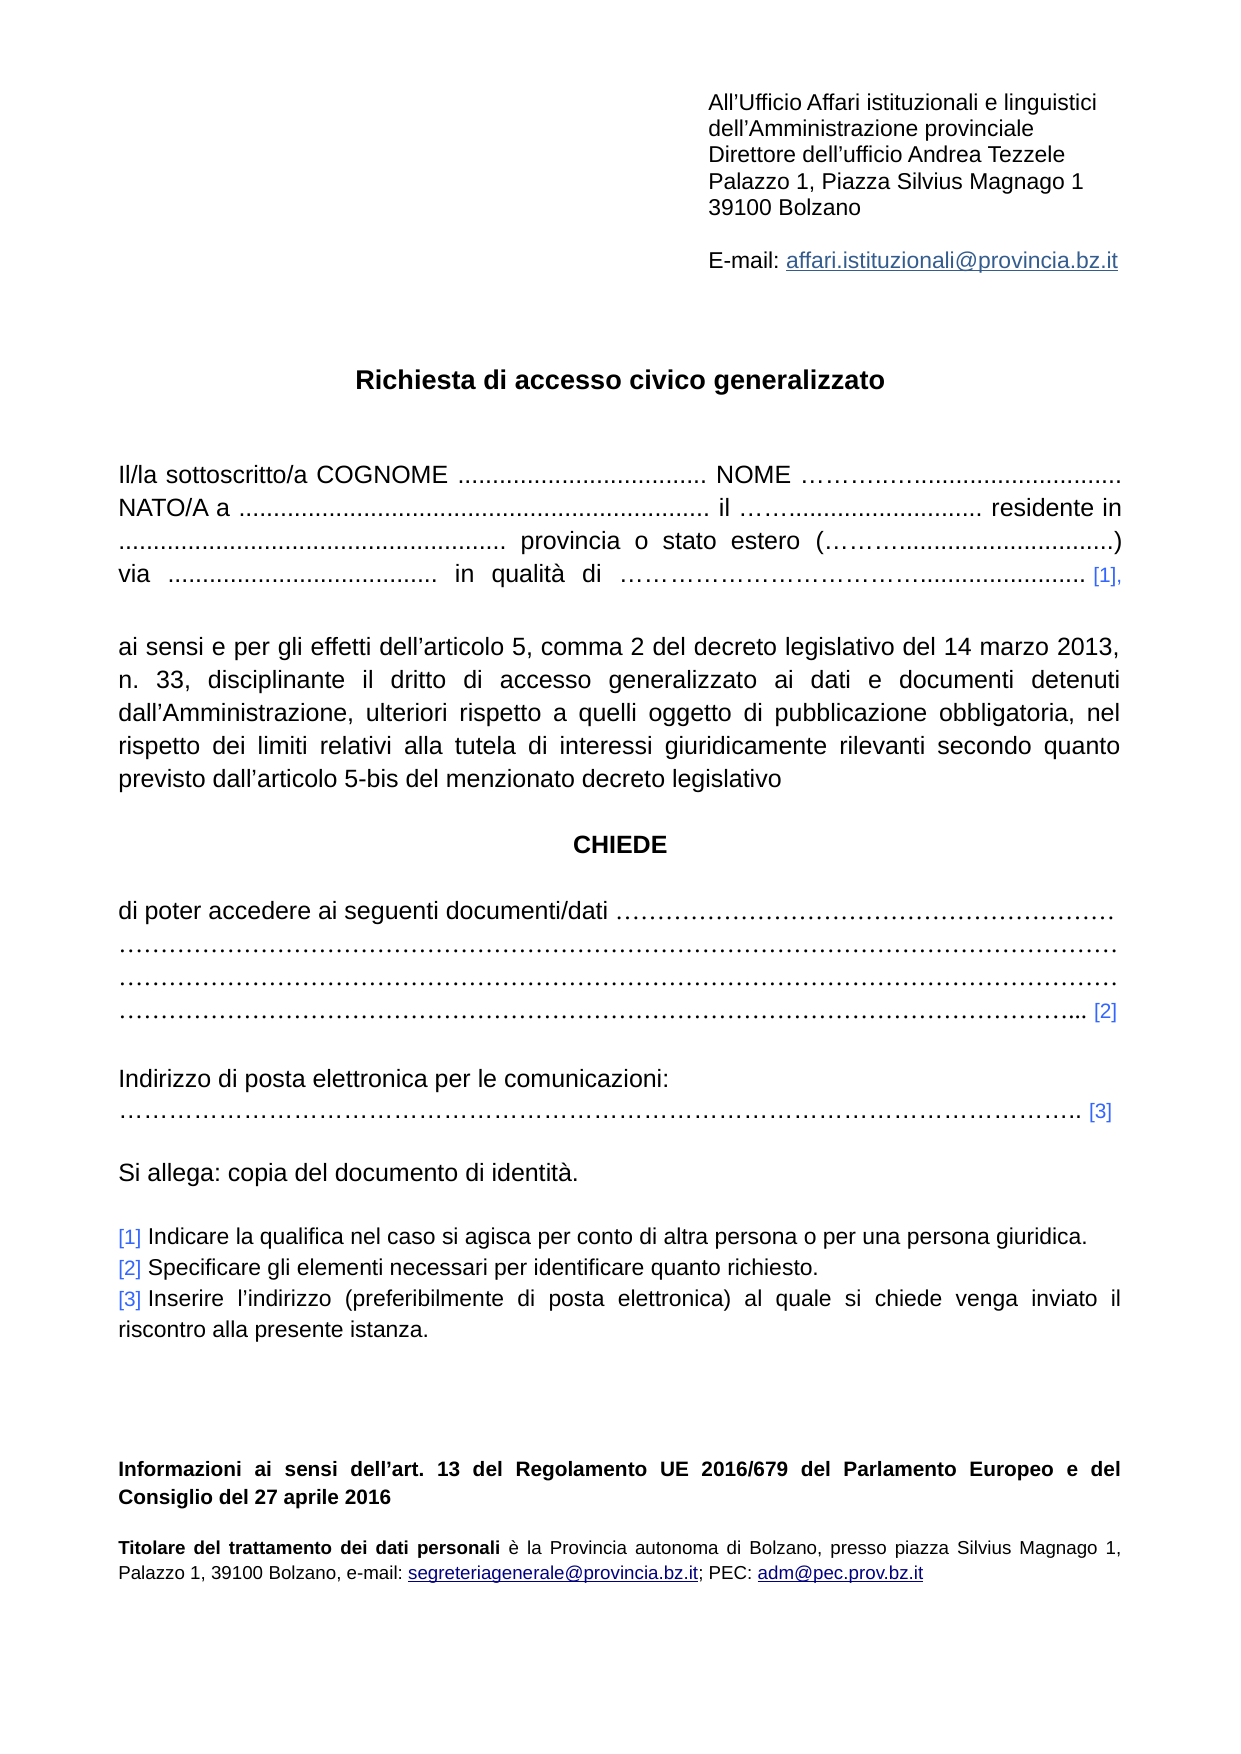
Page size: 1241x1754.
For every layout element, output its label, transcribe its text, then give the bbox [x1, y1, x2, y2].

text Indirizzo di posta elettronica per le comunicazioni: [118, 1061, 1122, 1093]
text Informazioni ai sensi dell’art. 13 del Regolamento UE 2016/679 del Parlamento Europeo e del Consiglio del 27 aprile 2016 [118, 1457, 1122, 1509]
text [2] Specificare gli elementi necessari per identificare quanto richiesto. [118, 1249, 1122, 1280]
text Il/la sottoscritto/a COGNOME .................................... NOME ………..….............................. NATO/A a .................................................................... il ……............................ residente in ........................................................ provincia o stato estero (………...............................) via ....................................... in qualità di ………………………………........................ [1], [118, 427, 1122, 627]
text CHIEDE [118, 830, 1122, 859]
text ………………………………………………………………………………………………………… [118, 962, 1122, 991]
text E-mail: affari.istituzionali@provincia.bz.it [708, 247, 1122, 273]
text …………………………………………………………………………………………………….. [3] [118, 1093, 1122, 1124]
text Si allega: copia del documento di identità. [118, 1155, 1122, 1186]
text [1] Indicare la qualifica nel caso si agisca per conto di altra persona o per una persona giuridica. [118, 1218, 1122, 1249]
text All’Ufficio Affari istituzionali e linguistici dell’Amministrazione provinciale Direttore dell’ufficio Andrea Tezzele Palazzo 1, Piazza Silvius Magnago 1 39100 Bolzano [708, 89, 1122, 220]
text ……………………………………………………………………………………………………... [2] [118, 995, 1122, 1024]
text Titolare del trattamento dei dati personali è la Provincia autonoma di Bolzano, presso piazza Silvius Magnago 1, Palazzo 1, 39100 Bolzano, e-mail: segreteriagenerale@provincia.bz.it; PEC: adm@pec.prov.bz.it [118, 1512, 1122, 1583]
text ai sensi e per gli effetti dell’articolo 5, comma 2 del decreto legislativo del 14 marzo 2013, n. 33, disciplinante il dritto di accesso generalizzato ai dati e documenti detenuti dall’Amministrazione, ulteriori rispetto a quelli oggetto di pubblicazione obbligatoria, nel rispetto dei limiti relativi alla tutela di interessi giuridicamente rilevanti secondo quanto previsto dall’articolo 5-bis del menzionato decreto legislativo [118, 632, 1122, 793]
text di poter accedere ai seguenti documenti/dati …………………………………………………… [118, 896, 1122, 925]
text ………………………………………………………………………………………………………… [118, 929, 1122, 958]
text Richiesta di accesso civico generalizzato [118, 364, 1122, 396]
text [3] Inserire l’indirizzo (preferibilmente di posta elettronica) al quale si chiede venga inviato il riscontro alla presente istanza. [118, 1280, 1122, 1343]
